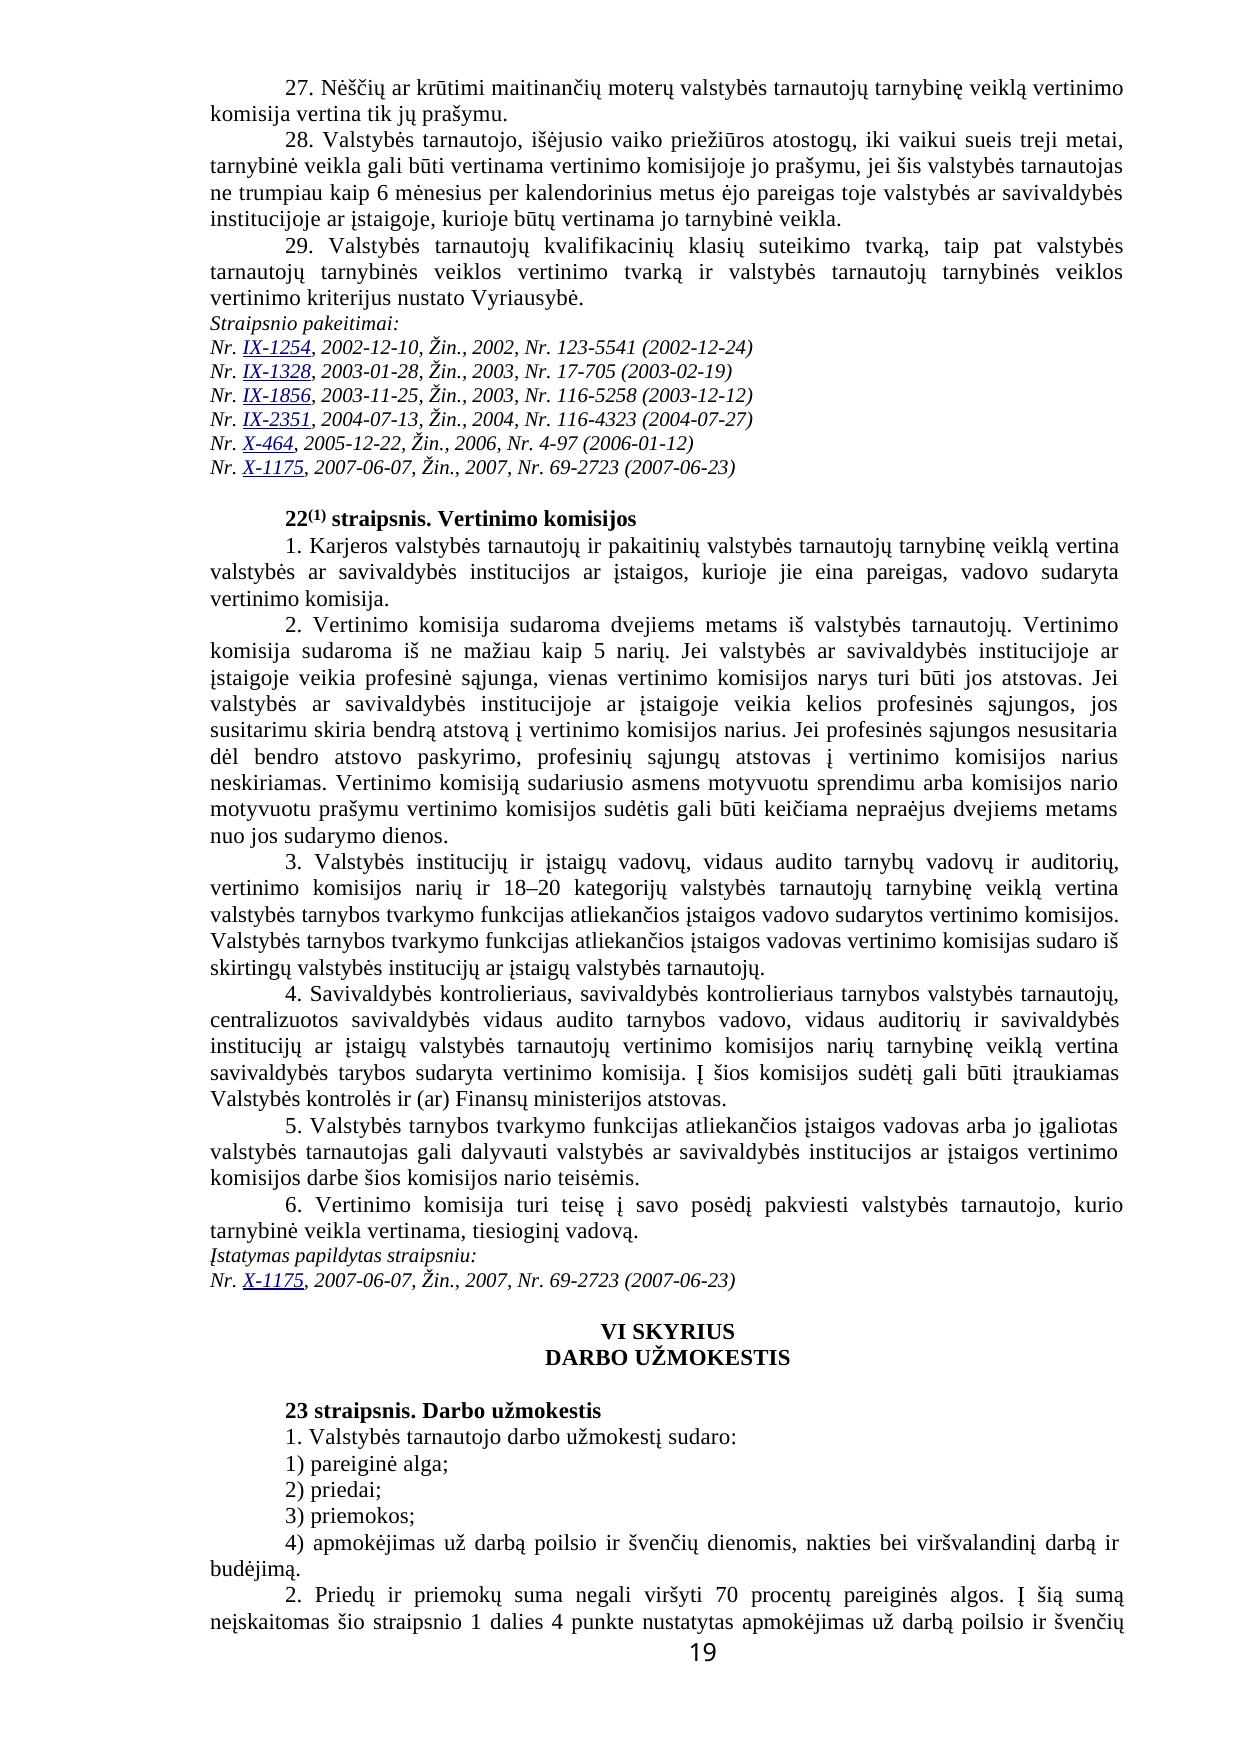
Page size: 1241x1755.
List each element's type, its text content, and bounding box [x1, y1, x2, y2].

text Nr. IX-1328, 2003-01-28, Žin., 2003, Nr. 17-705 (2003-02-19) [210, 359, 1120, 383]
text Nr. IX-1254, 2002-12-10, Žin., 2002, Nr. 123-5541 (2002-12-24) [210, 335, 1126, 359]
text Nr. IX-1856, 2003-11-25, Žin., 2003, Nr. 116-5258 (2003-12-12) [210, 383, 1120, 407]
text Straipsnio pakeitimai: [210, 311, 1126, 335]
text 3) priemokos; [210, 1502, 1126, 1529]
text 2. Priedų ir priemokų suma negali viršyti 70 procentų pareiginės algos. Į šią sumą neįskaitomas šio straipsnio 1 dalies 4 punkte nustatytas apmokėjimas už darbą poilsio ir švenčių [210, 1581, 1126, 1634]
text 1) pareiginė alga; [210, 1450, 1126, 1476]
text Nr. IX-2351, 2004-07-13, Žin., 2004, Nr. 116-4323 (2004-07-27) [210, 407, 1120, 431]
subtitle VI SKYRIUS [210, 1318, 1126, 1344]
text Įstatymas papildytas straipsniu: [210, 1243, 1126, 1267]
text DARBO UŽMOKESTIS [210, 1344, 1126, 1371]
text 1. Karjeros valstybės tarnautojų ir pakaitinių valstybės tarnautojų tarnybinę veiklą vertina valstybės ar savivaldybės institucijos ar įstaigos, kurioje jie eina pareigas, vadovo sudaryta vertinimo komisija. [210, 532, 1120, 611]
text 28. Valstybės tarnautojo, išėjusio vaiko priežiūros atostogų, iki vaikui sueis treji metai, tarnybinė veikla gali būti vertinama vertinimo komisijoje jo prašymu, jei šis valstybės tarnautojas ne trumpiau kaip 6 mėnesius per kalendorinius metus ėjo pareigas toje valstybės ar savivaldybės institucijoje ar įstaigoje, kurioje būtų vertinama jo tarnybinė veikla. [210, 126, 1126, 232]
text 5. Valstybės tarnybos tvarkymo funkcijas atliekančios įstaigos vadovas arba jo įgaliotas valstybės tarnautojas gali dalyvauti valstybės ar savivaldybės institucijos ar įstaigos vertinimo komisijos darbe šios komisijos nario teisėmis. [210, 1112, 1120, 1191]
text 29. Valstybės tarnautojų kvalifikacinių klasių suteikimo tvarką, taip pat valstybės tarnautojų tarnybinės veiklos vertinimo tvarką ir valstybės tarnautojų tarnybinės veiklos vertinimo kriterijus nustato Vyriausybė. [210, 232, 1126, 311]
text 3. Valstybės institucijų ir įstaigų vadovų, vidaus audito tarnybų vadovų ir auditorių, vertinimo komisijos narių ir 18–20 kategorijų valstybės tarnautojų tarnybinę veiklą vertina valstybės tarnybos tvarkymo funkcijas atliekančios įstaigos vadovo sudarytos vertinimo komisijos. Valstybės tarnybos tvarkymo funkcijas atliekančios įstaigos vadovas vertinimo komisijas sudaro iš skirtingų valstybės institucijų ar įstaigų valstybės tarnautojų. [210, 848, 1120, 980]
text 1. Valstybės tarnautojo darbo užmokestį sudaro: [210, 1423, 1126, 1450]
text 27. Nėščių ar krūtimi maitinančių moterų valstybės tarnautojų tarnybinę veiklą vertinimo komisija vertina tik jų prašymu. [210, 73, 1126, 126]
text Nr. X-1175, 2007-06-07, Žin., 2007, Nr. 69-2723 (2007-06-23) [210, 1267, 1120, 1292]
text 2. Vertinimo komisija sudaroma dvejiems metams iš valstybės tarnautojų. Vertinimo komisija sudaroma iš ne mažiau kaip 5 narių. Jei valstybės ar savivaldybės institucijoje ar įstaigoje veikia profesinė sąjunga, vienas vertinimo komisijos narys turi būti jos atstovas. Jei valstybės ar savivaldybės institucijoje ar įstaigoje veikia kelios profesinės sąjungos, jos susitarimu skiria bendrą atstovą į vertinimo komisijos narius. Jei profesinės sąjungos nesusitaria dėl bendro atstovo paskyrimo, profesinių sąjungų atstovas į vertinimo komisijos narius neskiriamas. Vertinimo komisiją sudariusio asmens motyvuotu sprendimu arba komisijos nario motyvuotu prašymu vertinimo komisijos sudėtis gali būti keičiama nepraėjus dvejiems metams nuo jos sudarymo dienos. [210, 611, 1120, 848]
text 22(1) straipsnis. Vertinimo komisijos [210, 506, 1120, 532]
text 23 straipsnis. Darbo užmokestis [210, 1397, 1126, 1423]
text Nr. X-464, 2005-12-22, Žin., 2006, Nr. 4-97 (2006-01-12) [210, 431, 1120, 455]
text 6. Vertinimo komisija turi teisę į savo posėdį pakviesti valstybės tarnautojo, kurio tarnybinė veikla vertinama, tiesioginį vadovą. [210, 1191, 1126, 1243]
text 2) priedai; [210, 1476, 1126, 1502]
text 4) apmokėjimas už darbą poilsio ir švenčių dienomis, nakties bei viršvalandinį darbą ir budėjimą. [210, 1529, 1120, 1581]
text 4. Savivaldybės kontrolieriaus, savivaldybės kontrolieriaus tarnybos valstybės tarnautojų, centralizuotos savivaldybės vidaus audito tarnybos vadovo, vidaus auditorių ir savivaldybės institucijų ar įstaigų valstybės tarnautojų vertinimo komisijos narių tarnybinę veiklą vertina savivaldybės tarybos sudaryta vertinimo komisija. Į šios komisijos sudėtį gali būti įtraukiamas Valstybės kontrolės ir (ar) Finansų ministerijos atstovas. [210, 980, 1120, 1112]
text Nr. X-1175, 2007-06-07, Žin., 2007, Nr. 69-2723 (2007-06-23) [210, 455, 1120, 479]
